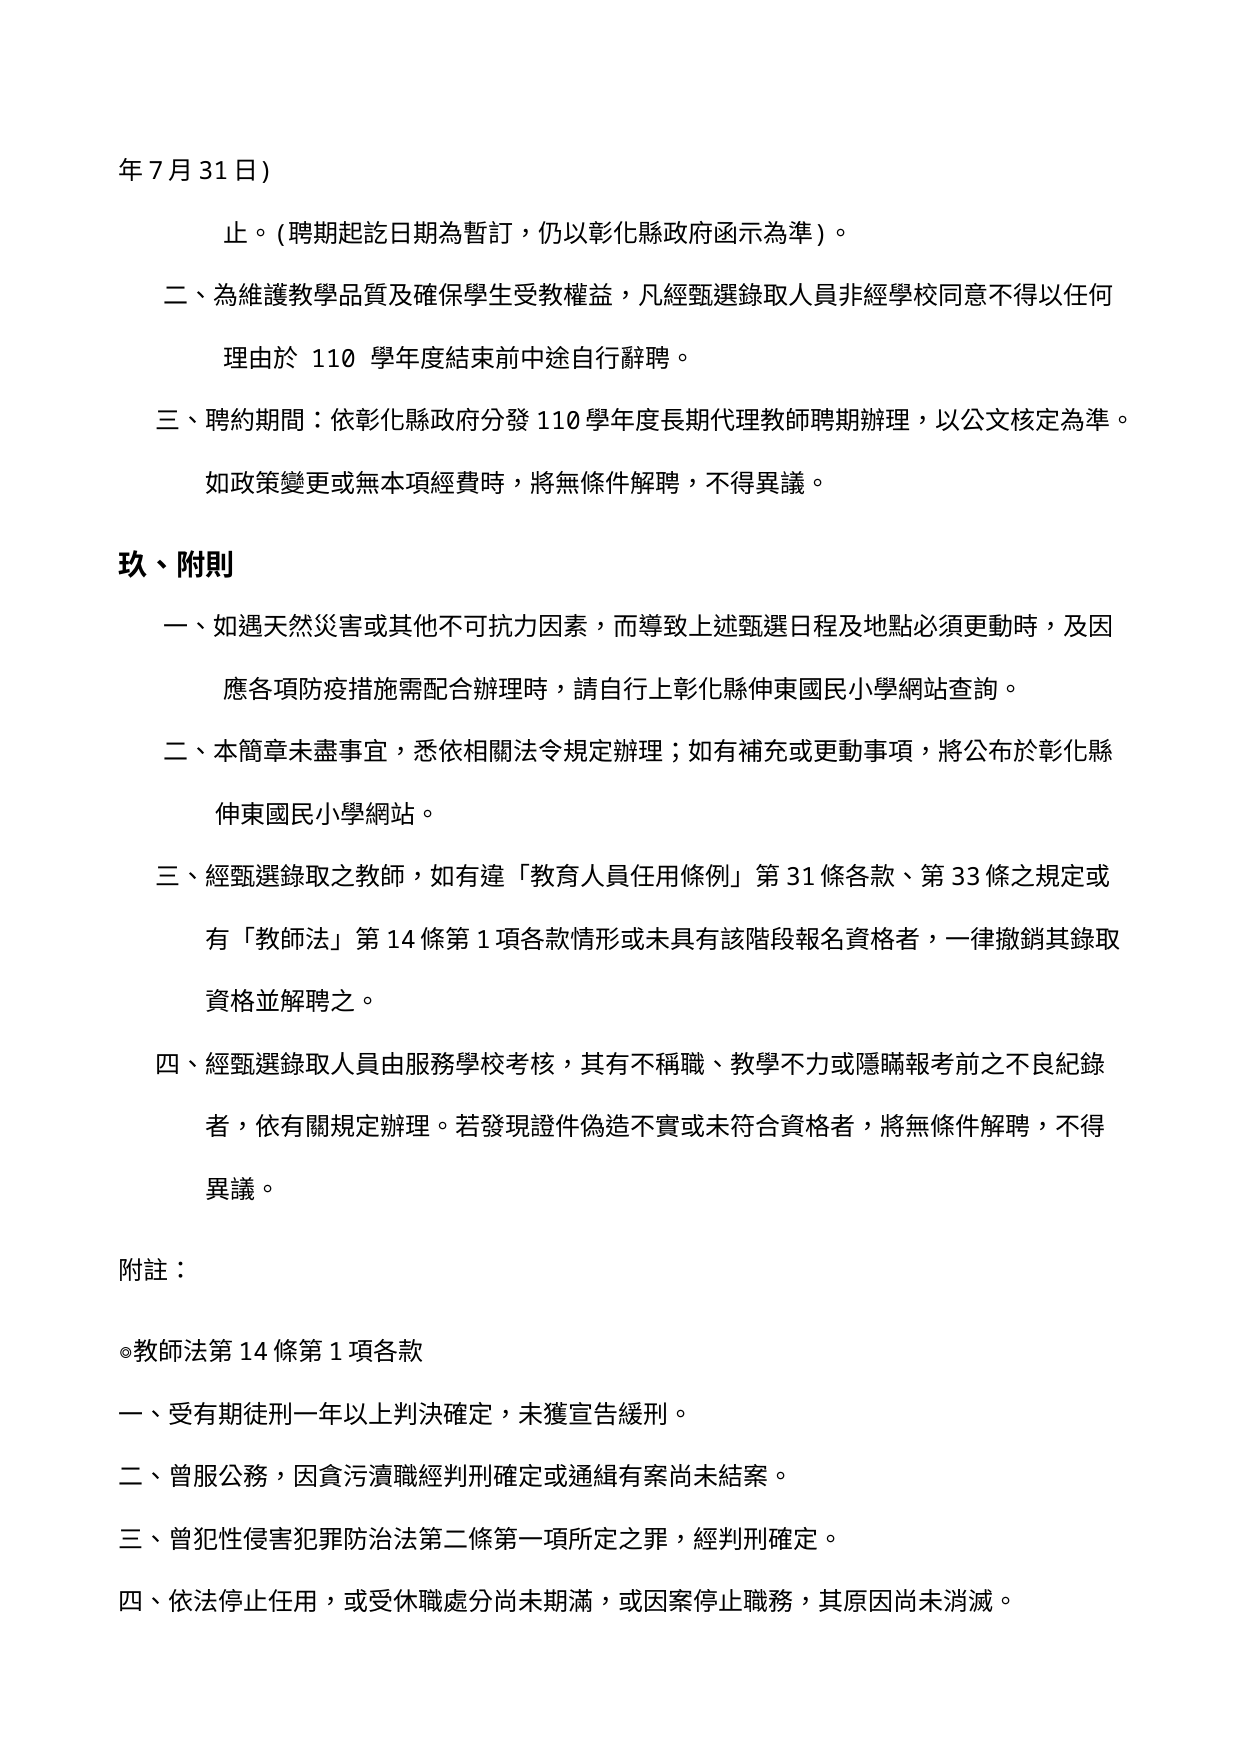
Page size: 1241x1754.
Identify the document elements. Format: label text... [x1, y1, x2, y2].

text 四、依法停止任用，或受休職處分尚未期滿，或因案停止職務，其原因尚未消滅。 [118, 1558, 1122, 1621]
text 三、聘約期間：依彰化縣政府分發110學年度長期代理教師聘期辦理，以公文核定為準。如政策變更或無本項經費時，將無條件解聘，不得異議。 [156, 377, 1122, 502]
text 三、曾犯性侵害犯罪防治法第二條第一項所定之罪，經判刑確定。 [118, 1496, 1122, 1558]
text 玖、附則 [118, 521, 1122, 583]
text 一、受有期徒刑一年以上判決確定，未獲宣告緩刑。 [118, 1371, 1122, 1433]
text 年7月31日) [118, 127, 1122, 189]
text 二、曾服公務，因貪污瀆職經判刑確定或通緝有案尚未結案。 [118, 1433, 1122, 1496]
text 應各項防疫措施需配合辦理時，請自行上彰化縣伸東國民小學網站查詢。 [118, 646, 1122, 708]
text 二、為維護教學品質及確保學生受教權益，凡經甄選錄取人員非經學校同意不得以任何 [118, 252, 1122, 314]
text 止。(聘期起訖日期為暫訂，仍以彰化縣政府函示為準)。 [118, 189, 1122, 252]
text 三、經甄選錄取之教師，如有違「教育人員任用條例」第31條各款、第33條之規定或有「教師法」第14條第1項各款情形或未具有該階段報名資格者，一律撤銷其錄取資格並解聘之。 [156, 833, 1122, 1021]
text 伸東國民小學網站。 [156, 771, 1122, 833]
text 一、如遇天然災害或其他不可抗力因素，而導致上述甄選日程及地點必須更動時，及因 [118, 583, 1122, 646]
text 四、經甄選錄取人員由服務學校考核，其有不稱職、教學不力或隱瞞報考前之不良紀錄者，依有關規定辦理。若發現證件偽造不實或未符合資格者，將無條件解聘，不得異議。 [155, 1021, 1122, 1208]
text 附註： [118, 1227, 1122, 1289]
text 理由於 110 學年度結束前中途自行辭聘。 [118, 314, 1122, 377]
text ◎教師法第14條第1項各款 [118, 1308, 1122, 1371]
text 二、本簡章未盡事宜，悉依相關法令規定辦理；如有補充或更動事項，將公布於彰化縣 [118, 708, 1122, 771]
